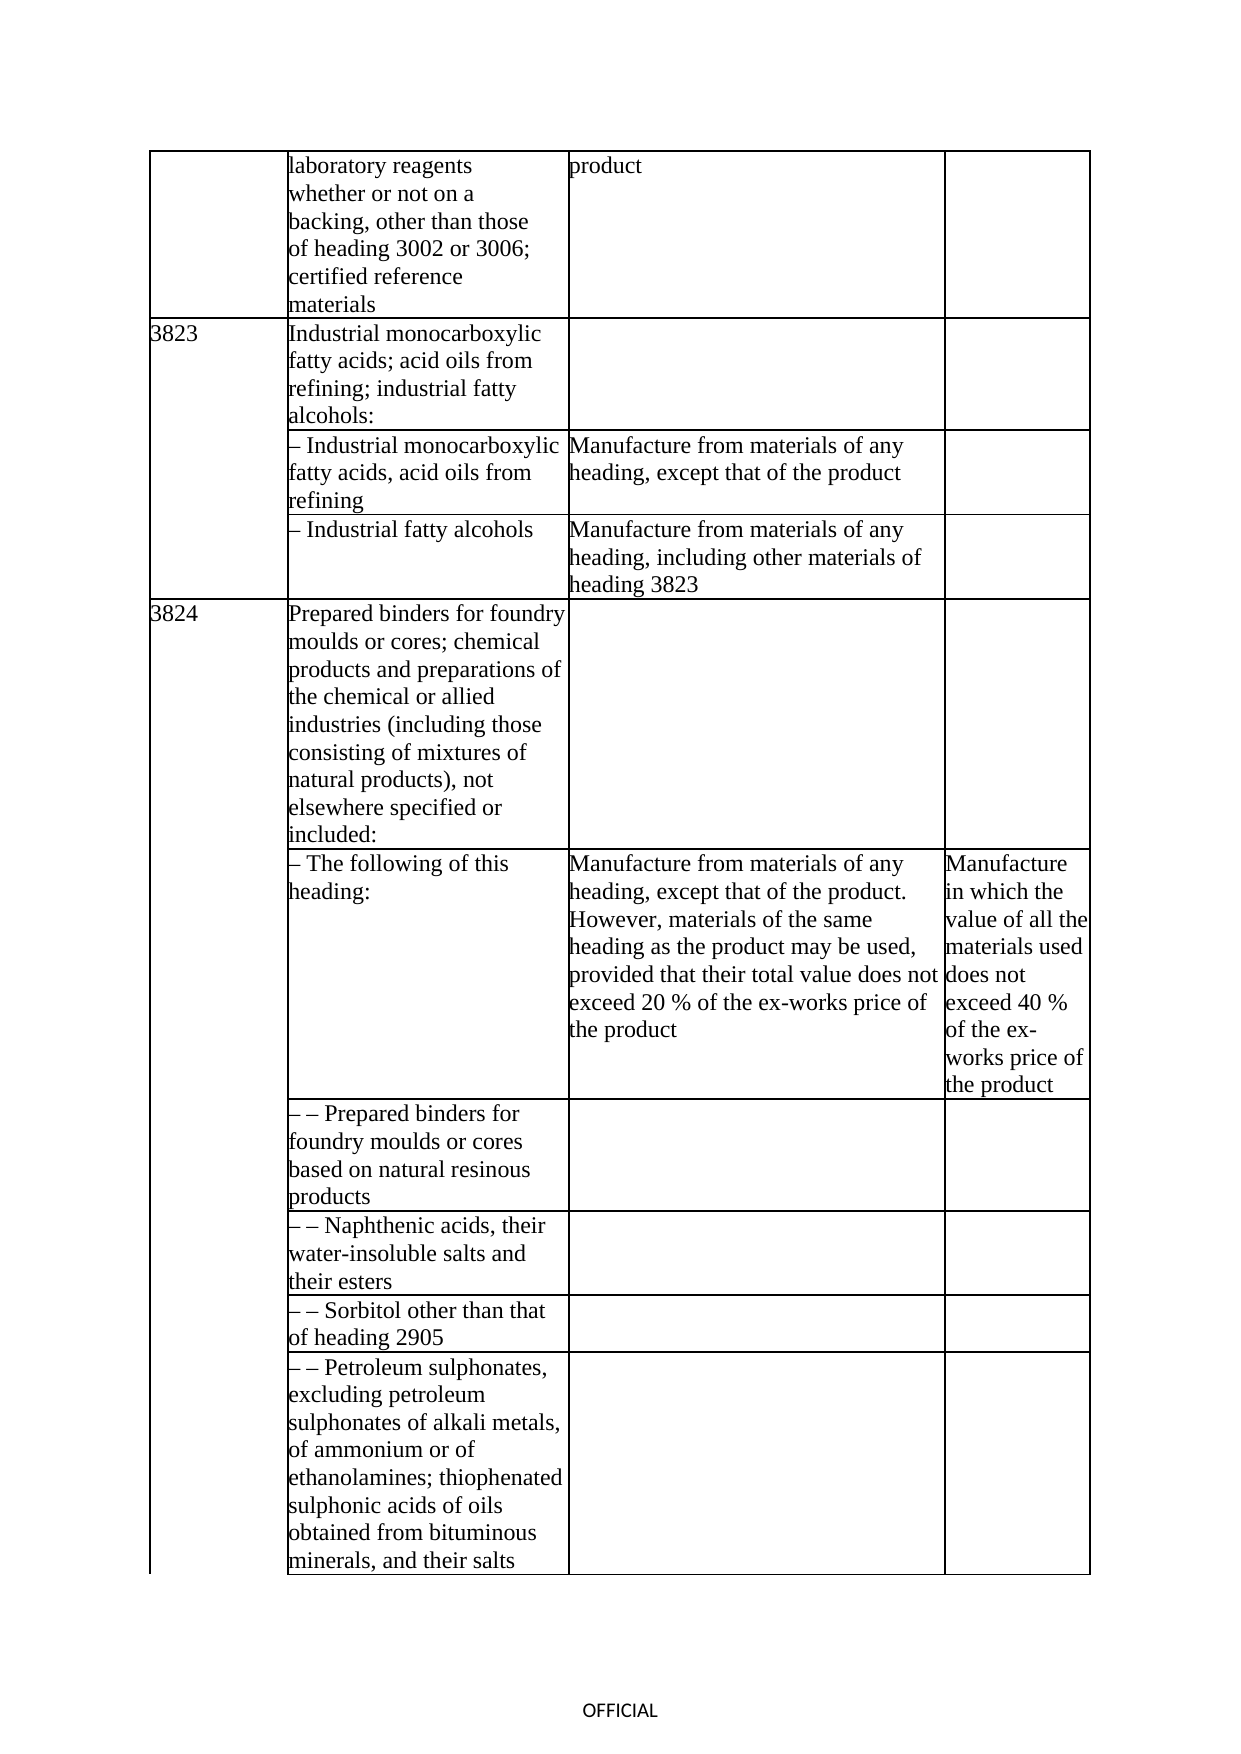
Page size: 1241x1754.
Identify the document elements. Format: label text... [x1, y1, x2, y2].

table_cell 3824 [151, 600, 287, 1573]
table_cell [570, 319, 944, 429]
table_cell [946, 1296, 1089, 1351]
table_cell – – Petroleum sulphonates, excluding petroleum sulphonates of alkali metals, of ammonium or of ethanolamines; thiophenated sulphonic acids of oils obtained from bituminous minerals, and their salts [289, 1353, 568, 1573]
table_cell [570, 1100, 944, 1210]
table_cell – – Prepared binders for foundry moulds or cores based on natural resinous products [289, 1100, 568, 1210]
table_cell [570, 1212, 944, 1294]
table_cell product [570, 152, 944, 317]
table_cell – – Sorbitol other than that of heading 2905 [289, 1296, 568, 1351]
table_cell Manufacture from materials of any heading, except that of the product. However, materials of the same heading as the product may be used, provided that their total value does not exceed 20 % of the ex-works price of the product [570, 850, 944, 1098]
table_cell Manufacture from materials of any heading, except that of the product [570, 431, 944, 513]
table_cell Manufacture from materials of any heading, including other materials of heading 3823 [570, 515, 944, 598]
table_cell [946, 1212, 1089, 1294]
table_cell [570, 1296, 944, 1351]
table_cell laboratory reagents whether or not on a backing, other than those of heading 3002 or 3006; certified reference materials [289, 152, 568, 317]
table_cell [946, 319, 1089, 429]
table_cell Prepared binders for foundry moulds or cores; chemical products and preparations of the chemical or allied industries (including those consisting of mixtures of natural products), not elsewhere specified or included: [289, 600, 568, 848]
table_cell [946, 152, 1089, 317]
table_cell [570, 600, 944, 848]
table_cell [946, 431, 1089, 513]
table_cell – Industrial monocarboxylic fatty acids, acid oils from refining [289, 431, 568, 513]
table_cell [946, 600, 1089, 848]
table_cell [946, 1353, 1089, 1573]
table_cell [946, 515, 1089, 598]
table_cell Industrial monocarboxylic fatty acids; acid oils from refining; industrial fatty alcohols: [289, 319, 568, 429]
table_cell Manufacture in which the value of all the materials used does not exceed 40 % of the ex-works price of the product [946, 850, 1089, 1098]
table_cell 3823 [151, 319, 287, 598]
table_cell [946, 1100, 1089, 1210]
table_cell [570, 1353, 944, 1573]
table_cell [151, 152, 287, 317]
table_cell – The following of this heading: [289, 850, 568, 1098]
table_cell – Industrial fatty alcohols [289, 515, 568, 598]
table_cell – – Naphthenic acids, their water-insoluble salts and their esters [289, 1212, 568, 1294]
